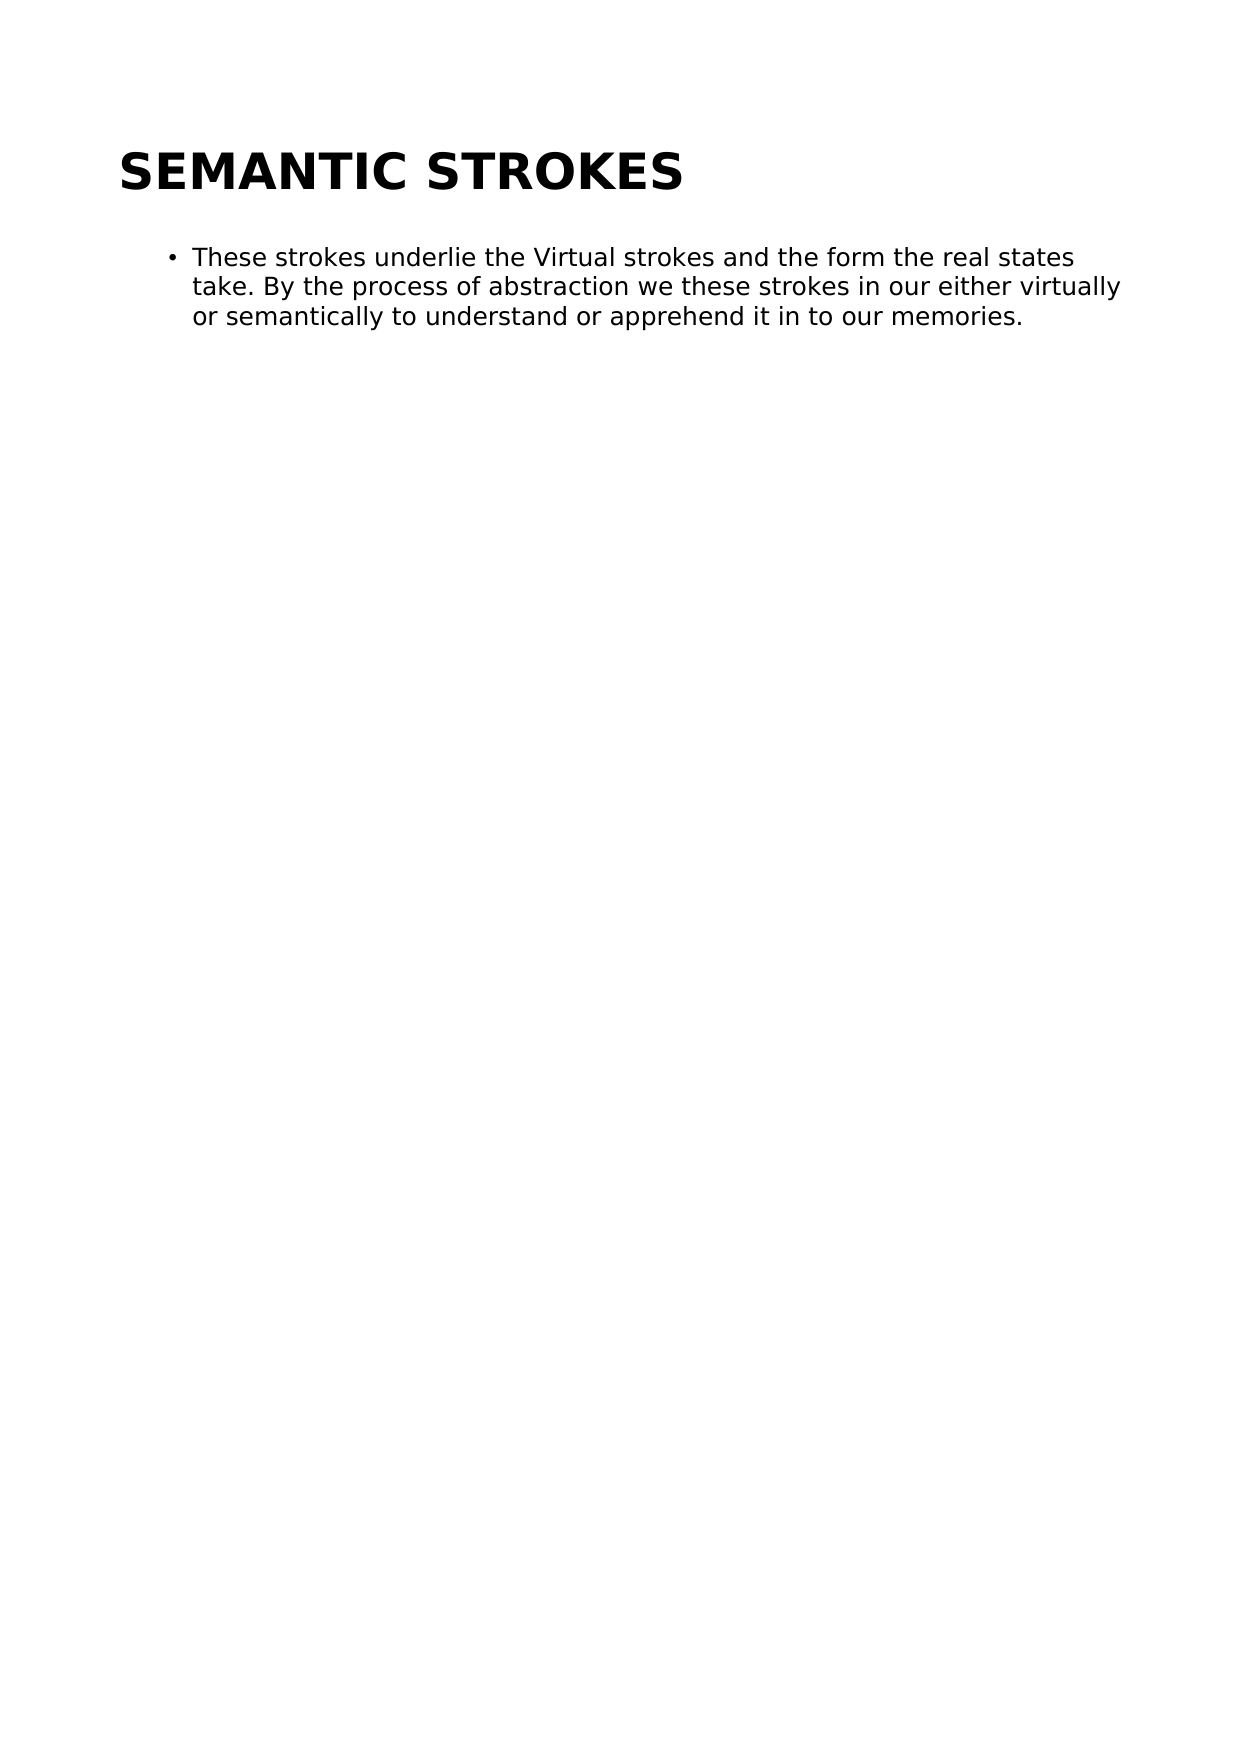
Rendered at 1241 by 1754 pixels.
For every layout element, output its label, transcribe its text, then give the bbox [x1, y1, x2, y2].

subtitle SEMANTIC STROKES [118, 143, 1122, 201]
list These strokes underlie the Virtual strokes and the form the real states take. By the process of abstraction we these strokes in our either virtually or semantically to understand or apprehend it in to our memories. [177, 243, 1122, 331]
